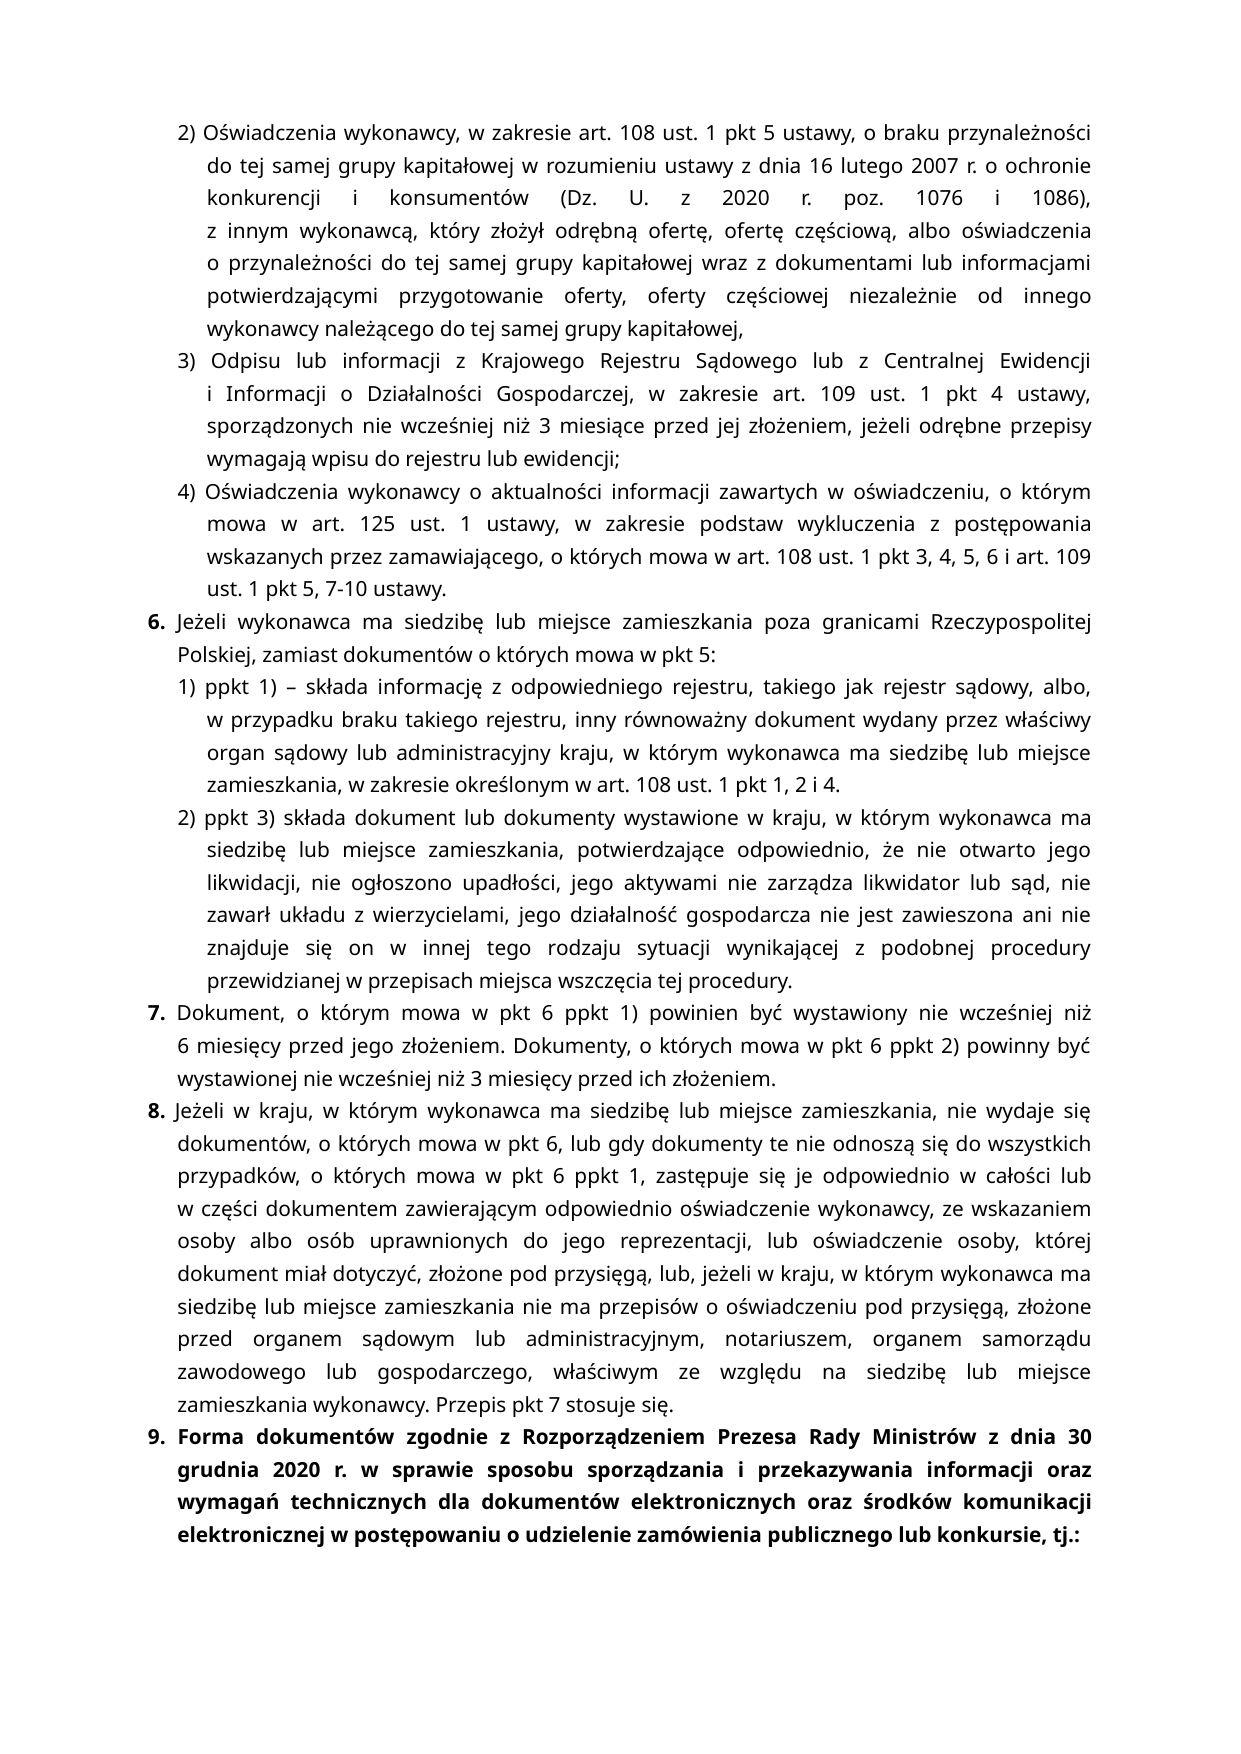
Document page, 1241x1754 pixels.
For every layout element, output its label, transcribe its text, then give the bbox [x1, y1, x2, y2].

text 2) ppkt 3) składa dokument lub dokumenty wystawione w kraju, w którym wykonawca ma siedzibę lub miejsce zamieszkania, potwierdzające odpowiednio, że nie otwarto jego likwidacji, nie ogłoszono upadłości, jego aktywami nie zarządza likwidator lub sąd, nie zawarł układu z wierzycielami, jego działalność gospodarcza nie jest zawieszona ani nie znajduje się on w innej tego rodzaju sytuacji wynikającej z podobnej procedury przewidzianej w przepisach miejsca wszczęcia tej procedury. [177, 803, 1093, 994]
text 3) Odpisu lub informacji z Krajowego Rejestru Sądowego lub z Centralnej Ewidencji i Informacji o Działalności Gospodarczej, w zakresie art. 109 ust. 1 pkt 4 ustawy, sporządzonych nie wcześniej niż 3 miesiące przed jej złożeniem, jeżeli odrębne przepisy wymagają wpisu do rejestru lub ewidencji; [177, 346, 1093, 473]
text 8. Jeżeli w kraju, w którym wykonawca ma siedzibę lub miejsce zamieszkania, nie wydaje się dokumentów, o których mowa w pkt 6, lub gdy dokumenty te nie odnoszą się do wszystkich przypadków, o których mowa w pkt 6 ppkt 1, zastępuje się je odpowiednio w całości lub w części dokumentem zawierającym odpowiednio oświadczenie wykonawcy, ze wskazaniem osoby albo osób uprawnionych do jego reprezentacji, lub oświadczenie osoby, której dokument miał dotyczyć, złożone pod przysięgą, lub, jeżeli w kraju, w którym wykonawca ma siedzibę lub miejsce zamieszkania nie ma przepisów o oświadczeniu pod przysięgą, złożone przed organem sądowym lub administracyjnym, notariuszem, organem samorządu zawodowego lub gospodarczego, właściwym ze względu na siedzibę lub miejsce zamieszkania wykonawcy. Przepis pkt 7 stosuje się. [148, 1096, 1093, 1418]
text 4) Oświadczenia wykonawcy o aktualności informacji zawartych w oświadczeniu, o którym mowa w art. 125 ust. 1 ustawy, w zakresie podstaw wykluczenia z postępowania wskazanych przez zamawiającego, o których mowa w art. 108 ust. 1 pkt 3, 4, 5, 6 i art. 109 ust. 1 pkt 5, 7-10 ustawy. [177, 477, 1093, 603]
text 9. Forma dokumentów zgodnie z Rozporządzeniem Prezesa Rady Ministrów z dnia 30 grudnia 2020 r. w sprawie sposobu sporządzania i przekazywania informacji oraz wymagań technicznych dla dokumentów elektronicznych oraz środków komunikacji elektronicznej w postępowaniu o udzielenie zamówienia publicznego lub konkursie, tj.: [148, 1422, 1093, 1548]
text 1) ppkt 1) – składa informację z odpowiedniego rejestru, takiego jak rejestr sądowy, albo, w przypadku braku takiego rejestru, inny równoważny dokument wydany przez właściwy organ sądowy lub administracyjny kraju, w którym wykonawca ma siedzibę lub miejsce zamieszkania, w zakresie określonym w art. 108 ust. 1 pkt 1, 2 i 4. [177, 672, 1093, 799]
text 7. Dokument, o którym mowa w pkt 6 ppkt 1) powinien być wystawiony nie wcześniej niż 6 miesięcy przed jego złożeniem. Dokumenty, o których mowa w pkt 6 ppkt 2) powinny być wystawionej nie wcześniej niż 3 miesięcy przed ich złożeniem. [148, 998, 1093, 1092]
text 2) Oświadczenia wykonawcy, w zakresie art. 108 ust. 1 pkt 5 ustawy, o braku przynależności do tej samej grupy kapitałowej w rozumieniu ustawy z dnia 16 lutego 2007 r. o ochronie konkurencji i konsumentów (Dz. U. z 2020 r. poz. 1076 i 1086), z innym wykonawcą, który złożył odrębną ofertę, ofertę częściową, albo oświadczenia o przynależności do tej samej grupy kapitałowej wraz z dokumentami lub informacjami potwierdzającymi przygotowanie oferty, oferty częściowej niezależnie od innego wykonawcy należącego do tej samej grupy kapitałowej, [177, 118, 1093, 342]
text 6. Jeżeli wykonawca ma siedzibę lub miejsce zamieszkania poza granicami Rzeczypospolitej Polskiej, zamiast dokumentów o których mowa w pkt 5: [148, 607, 1093, 668]
